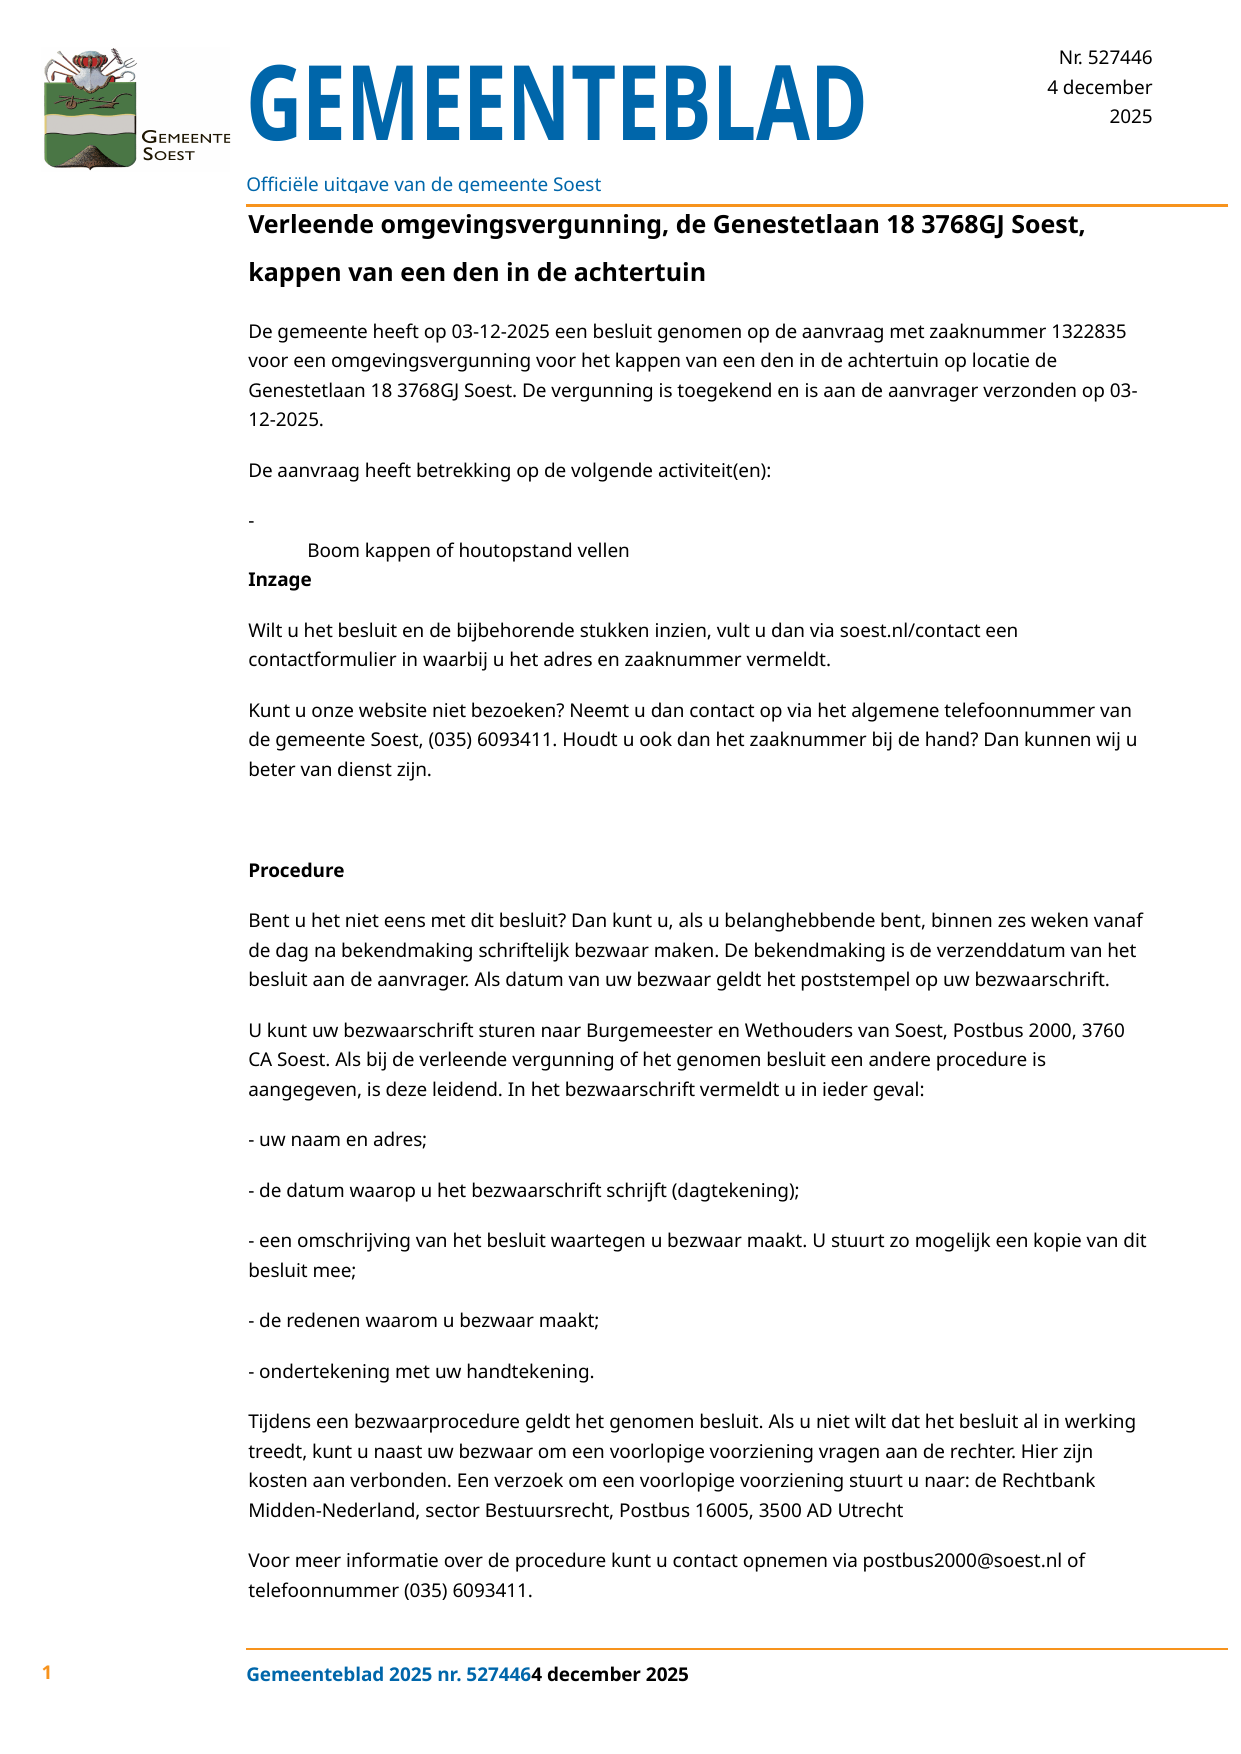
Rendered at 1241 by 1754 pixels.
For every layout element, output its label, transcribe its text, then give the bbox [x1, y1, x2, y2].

picture [41, 47, 231, 172]
text - een omschrijving van het besluit waartegen u bezwaar maakt. U stuurt zo mogelijk een kopie van dit besluit mee; [248, 1227, 1152, 1283]
text Verleende omgevingsvergunning, de Genestetlaan 18 3768GJ Soest, kappen van een den in de achtertuin [248, 207, 1152, 288]
text Inzage [248, 567, 1152, 592]
text Bent u het niet eens met dit besluit? Dan kunt u, als u belanghebbende bent, binnen zes weken vanaf de dag na bekendmaking schriftelijk bezwaar maken. De bekendmaking is de verzenddatum van het besluit aan de aanvrager. Als datum van uw bezwaar geldt het poststempel op uw bezwaarschrift. [248, 907, 1152, 992]
text - ondertekening met uw handtekening. [248, 1358, 1152, 1384]
text Kunt u onze website niet bezoeken? Neemt u dan contact op via het algemene telefoonnummer van de gemeente Soest, (035) 6093411. Houdt u ook dan het zaaknummer bij de hand? Dan kunnen wij u beter van dienst zijn. [248, 697, 1152, 782]
text De aanvraag heeft betrekking op de volgende activiteit(en): [248, 457, 1152, 483]
text - uw naam en adres; [248, 1127, 1152, 1152]
list Boom kappen of houtopstand vellen [248, 537, 1152, 563]
text Wilt u het besluit en de bijbehorende stukken inzien, vult u dan via soest.nl/contact een contactformulier in waarbij u het adres en zaaknummer vermeldt. [248, 617, 1152, 672]
text De gemeente heeft op 03-12-2025 een besluit genomen op de aanvraag met zaaknummer 1322835 voor een omgevingsvergunning voor het kappen van een den in de achtertuin op locatie de Genestetlaan 18 3768GJ Soest. De vergunning is toegekend en is aan de aanvrager verzonden op 03-12-2025. [248, 318, 1152, 432]
text Voor meer informatie over de procedure kunt u contact opnemen via postbus2000@soest.nl of telefoonnummer (035) 6093411. [248, 1547, 1152, 1603]
text - de datum waarop u het bezwaarschrift schrijft (dagtekening); [248, 1177, 1152, 1203]
text - de redenen waarom u bezwaar maakt; [248, 1307, 1152, 1333]
text Tijdens een bezwaarprocedure geldt het genomen besluit. Als u niet wilt dat het besluit al in werking treedt, kunt u naast uw bezwaar om een voorlopige voorziening vragen aan de rechter. Hier zijn kosten aan verbonden. Een verzoek om een voorlopige voorziening stuurt u naar: de Rechtbank Midden-Nederland, sector Bestuursrecht, Postbus 16005, 3500 AD Utrecht [248, 1408, 1152, 1523]
text Procedure [248, 857, 1152, 883]
text U kunt uw bezwaarschrift sturen naar Burgemeester en Wethouders van Soest, Postbus 2000, 3760 CA Soest. Als bij de verleende vergunning of het genomen besluit een andere procedure is aangegeven, is deze leidend. In het bezwaarschrift vermeldt u in ieder geval: [248, 1017, 1152, 1102]
